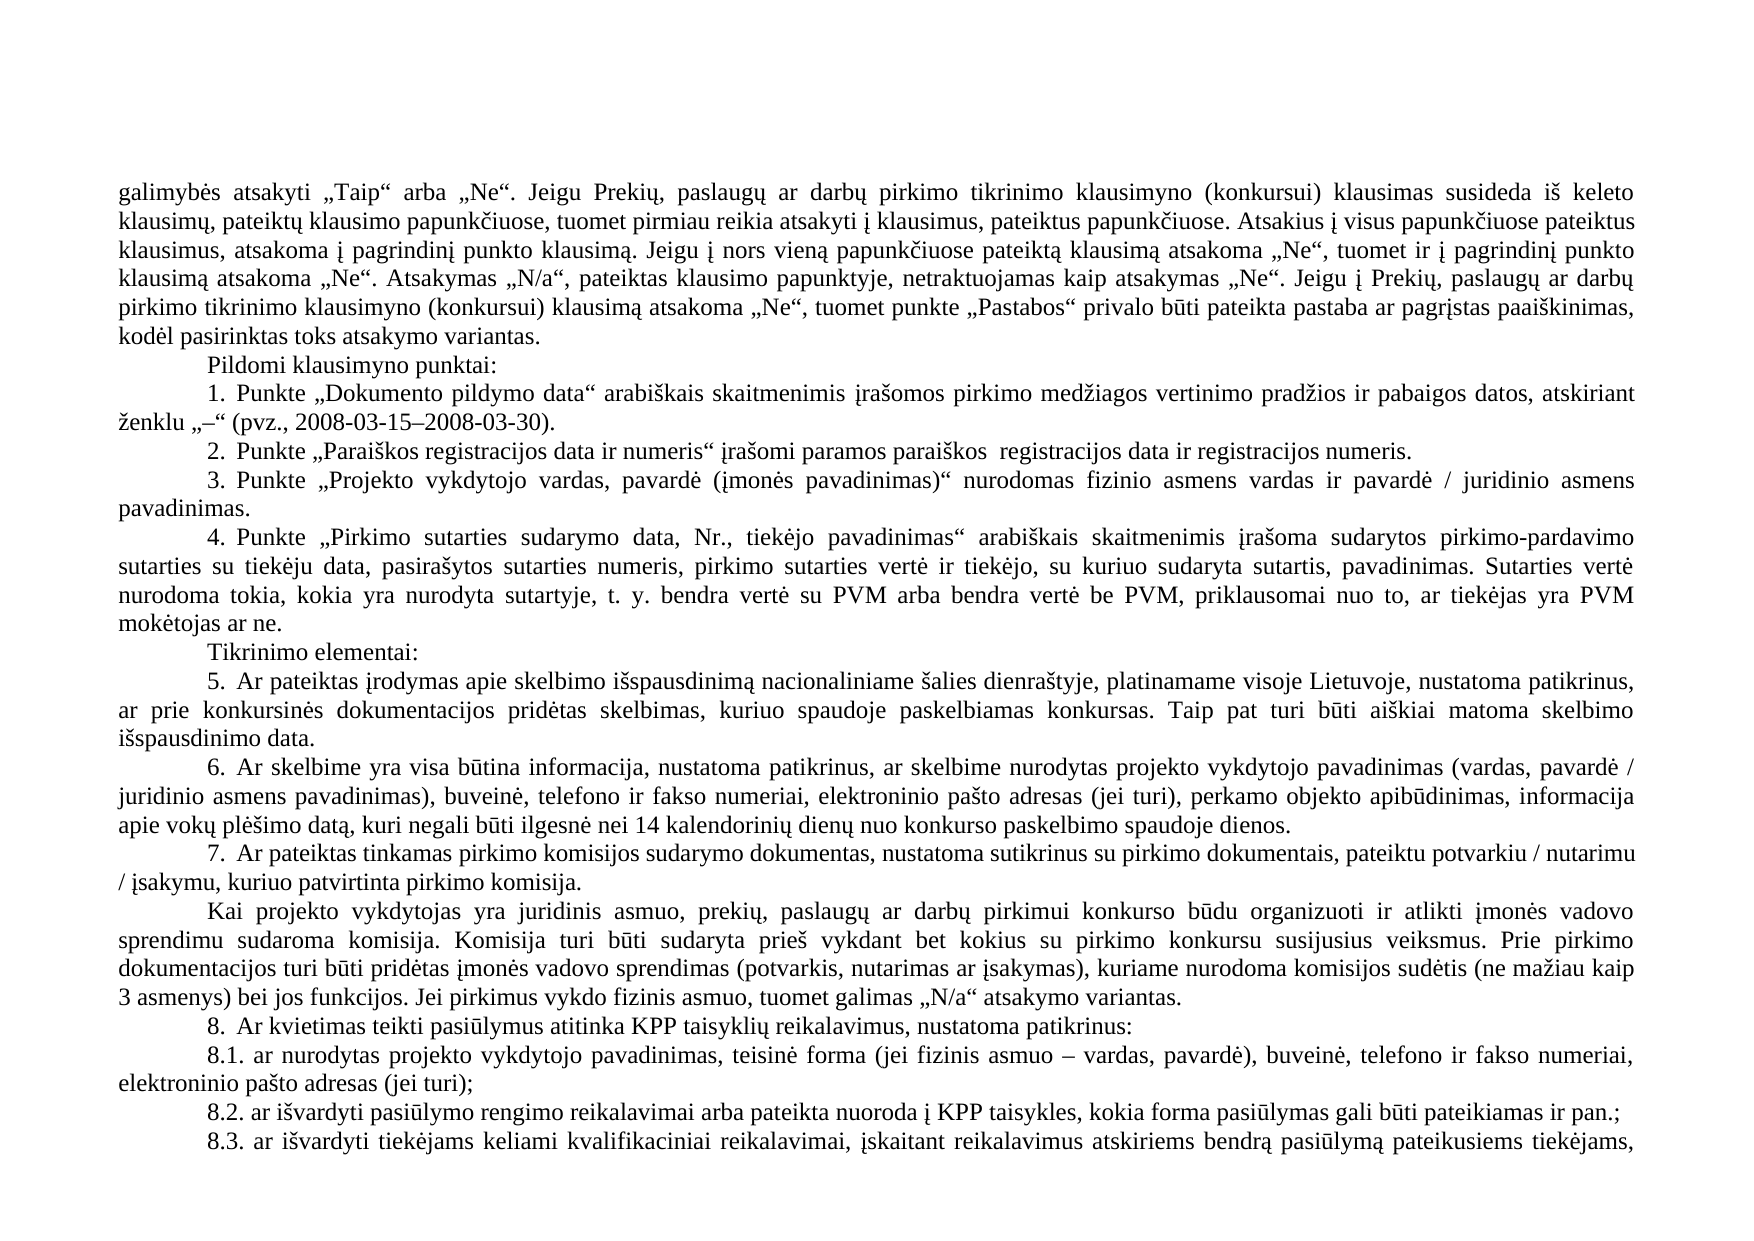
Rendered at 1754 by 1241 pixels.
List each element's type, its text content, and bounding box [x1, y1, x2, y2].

text 8.2. ar išvardyti pasiūlymo rengimo reikalavimai arba pateikta nuoroda į KPP taisykles, kokia forma pasiūlymas gali būti pateikiamas ir pan.; [118, 1097, 1636, 1126]
text 7. Ar pateiktas tinkamas pirkimo komisijos sudarymo dokumentas, nustatoma sutikrinus su pirkimo dokumentais, pateiktu potvarkiu / nutarimu / įsakymu, kuriuo patvirtinta pirkimo komisija. [118, 838, 1636, 896]
text 3. Punkte „Projekto vykdytojo vardas, pavardė (įmonės pavadinimas)“ nurodomas fizinio asmens vardas ir pavardė / juridinio asmens pavadinimas. [118, 465, 1636, 522]
text 8.1. ar nurodytas projekto vykdytojo pavadinimas, teisinė forma (jei fizinis asmuo – vardas, pavardė), buveinė, telefono ir fakso numeriai, elektroninio pašto adresas (jei turi); [118, 1040, 1636, 1097]
text 6. Ar skelbime yra visa būtina informacija, nustatoma patikrinus, ar skelbime nurodytas projekto vykdytojo pavadinimas (vardas, pavardė / juridinio asmens pavadinimas), buveinė, telefono ir fakso numeriai, elektroninio pašto adresas (jei turi), perkamo objekto apibūdinimas, informacija apie vokų plėšimo datą, kuri negali būti ilgesnė nei 14 kalendorinių dienų nuo konkurso paskelbimo spaudoje dienos. [118, 752, 1636, 838]
text galimybės atsakyti „Taip“ arba „Ne“. Jeigu Prekių, paslaugų ar darbų pirkimo tikrinimo klausimyno (konkursui) klausimas susideda iš keleto klausimų, pateiktų klausimo papunkčiuose, tuomet pirmiau reikia atsakyti į klausimus, pateiktus papunkčiuose. Atsakius į visus papunkčiuose pateiktus klausimus, atsakoma į pagrindinį punkto klausimą. Jeigu į nors vieną papunkčiuose pateiktą klausimą atsakoma „Ne“, tuomet ir į pagrindinį punkto klausimą atsakoma „Ne“. Atsakymas „N/a“, pateiktas klausimo papunktyje, netraktuojamas kaip atsakymas „Ne“. Jeigu į Prekių, paslaugų ar darbų pirkimo tikrinimo klausimyno (konkursui) klausimą atsakoma „Ne“, tuomet punkte „Pastabos“ privalo būti pateikta pastaba ar pagrįstas paaiškinimas, kodėl pasirinktas toks atsakymo variantas. [118, 177, 1636, 350]
text Pildomi klausimyno punktai: [118, 350, 1636, 378]
text 8.3. ar išvardyti tiekėjams keliami kvalifikaciniai reikalavimai, įskaitant reikalavimus atskiriems bendrą pasiūlymą pateikusiems tiekėjams, [118, 1126, 1636, 1155]
text 8. Ar kvietimas teikti pasiūlymus atitinka KPP taisyklių reikalavimus, nustatoma patikrinus: [118, 1011, 1636, 1040]
text Kai projekto vykdytojas yra juridinis asmuo, prekių, paslaugų ar darbų pirkimui konkurso būdu organizuoti ir atlikti įmonės vadovo sprendimu sudaroma komisija. Komisija turi būti sudaryta prieš vykdant bet kokius su pirkimo konkursu susijusius veiksmus. Prie pirkimo dokumentacijos turi būti pridėtas įmonės vadovo sprendimas (potvarkis, nutarimas ar įsakymas), kuriame nurodoma komisijos sudėtis (ne mažiau kaip 3 asmenys) bei jos funkcijos. Jei pirkimus vykdo fizinis asmuo, tuomet galimas „N/a“ atsakymo variantas. [118, 896, 1636, 1011]
text 4. Punkte „Pirkimo sutarties sudarymo data, Nr., tiekėjo pavadinimas“ arabiškais skaitmenimis įrašoma sudarytos pirkimo-pardavimo sutarties su tiekėju data, pasirašytos sutarties numeris, pirkimo sutarties vertė ir tiekėjo, su kuriuo sudaryta sutartis, pavadinimas. Sutarties vertė nurodoma tokia, kokia yra nurodyta sutartyje, t. y. bendra vertė su PVM arba bendra vertė be PVM, priklausomai nuo to, ar tiekėjas yra PVM mokėtojas ar ne. [118, 522, 1636, 637]
text 2. Punkte „Paraiškos registracijos data ir numeris“ įrašomi paramos paraiškos registracijos data ir registracijos numeris. [118, 436, 1636, 465]
text 1. Punkte „Dokumento pildymo data“ arabiškais skaitmenimis įrašomos pirkimo medžiagos vertinimo pradžios ir pabaigos datos, atskiriant ženklu „–“ (pvz., 2008-03-15–2008-03-30). [118, 378, 1636, 436]
text 5. Ar pateiktas įrodymas apie skelbimo išspausdinimą nacionaliniame šalies dienraštyje, platinamame visoje Lietuvoje, nustatoma patikrinus, ar prie konkursinės dokumentacijos pridėtas skelbimas, kuriuo spaudoje paskelbiamas konkursas. Taip pat turi būti aiškiai matoma skelbimo išspausdinimo data. [118, 666, 1636, 752]
text Tikrinimo elementai: [118, 637, 1636, 666]
